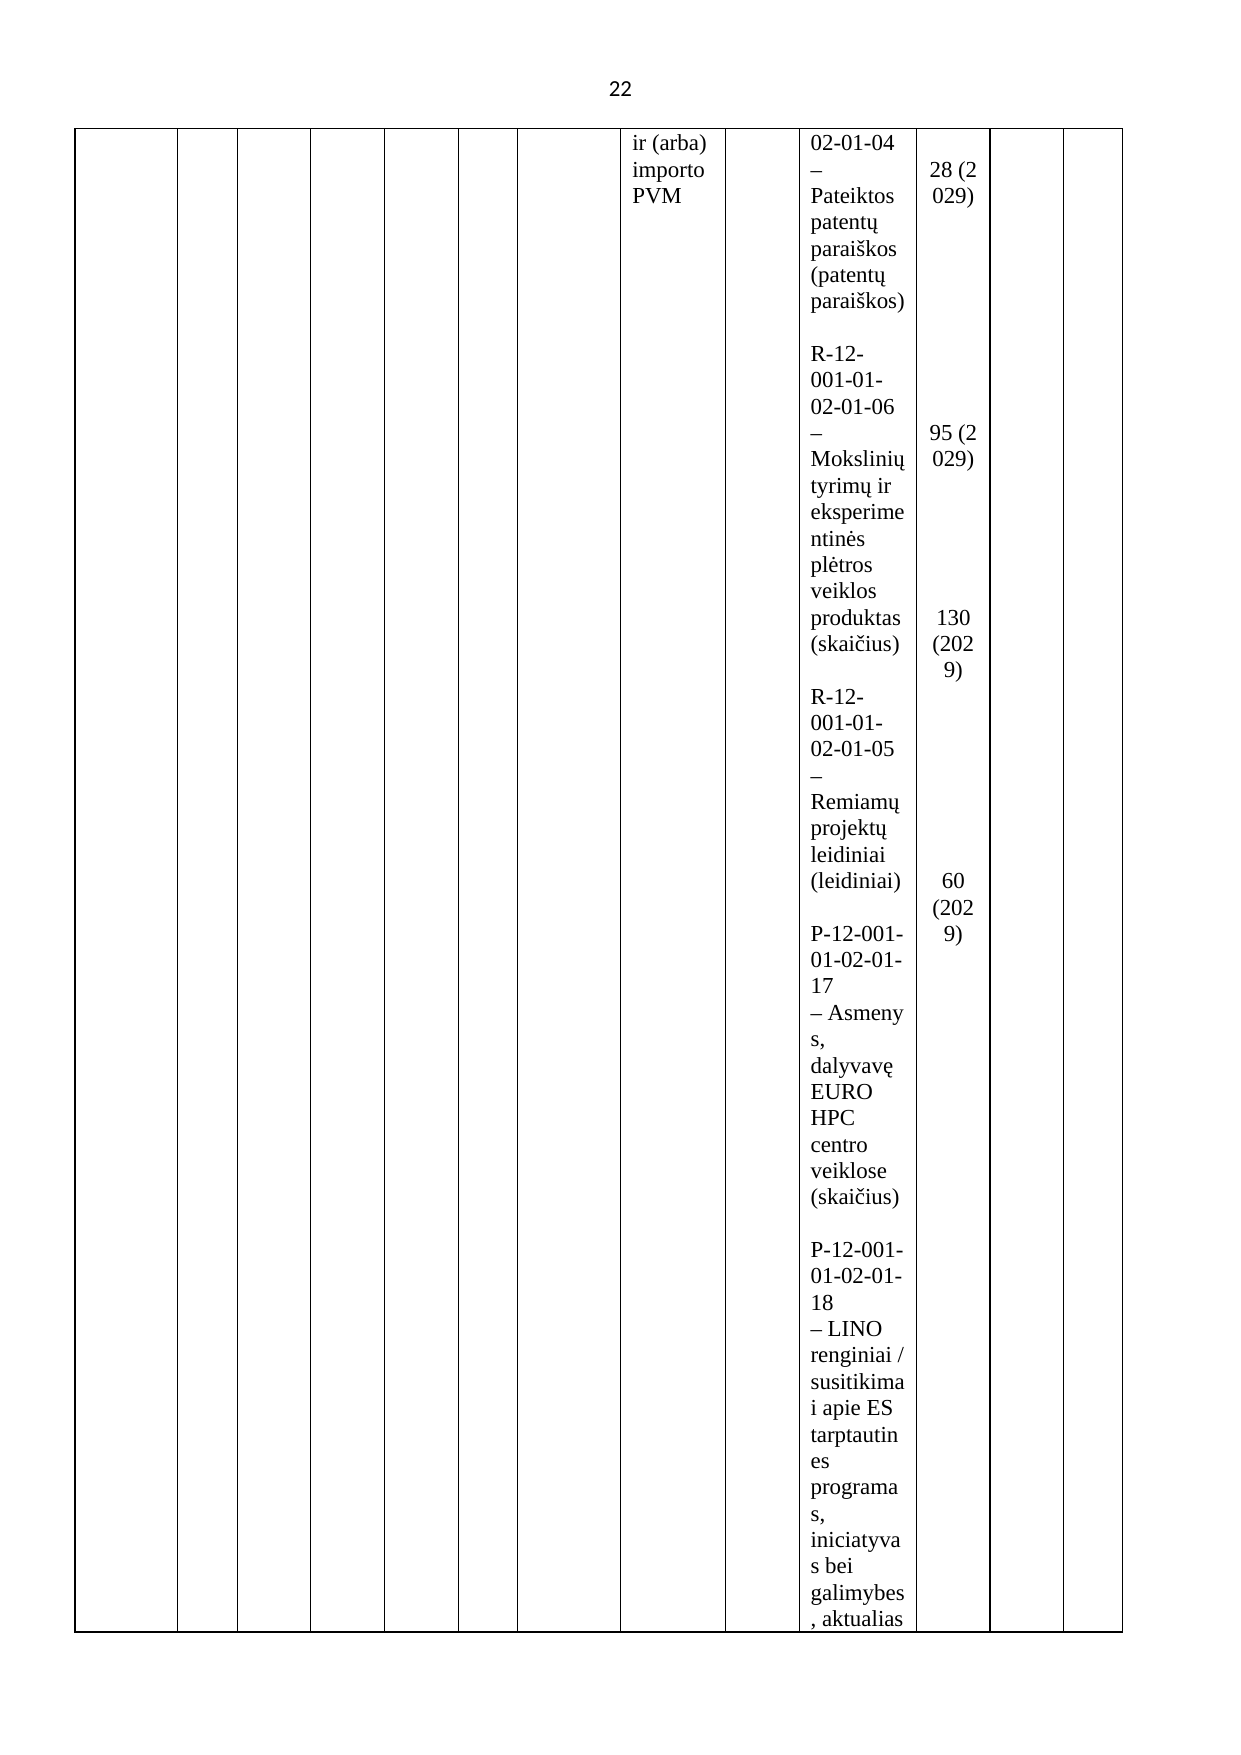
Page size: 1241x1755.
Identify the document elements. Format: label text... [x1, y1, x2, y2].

table_cell [76, 129, 177, 1631]
table_cell 28 (2029) 95 (2029) 130 (2029) 60 (2029) [917, 129, 989, 1631]
table_cell [991, 129, 1063, 1631]
table_cell ir (arba) importo PVM [621, 129, 725, 1631]
table_cell [385, 129, 458, 1631]
table_cell - [1064, 129, 1122, 1631]
table_cell [726, 129, 799, 1631]
table_cell [459, 129, 517, 1631]
table_cell 02-01-04 – Pateiktos patentų paraiškos (patentų paraiškos) R-12-001-01-02-01-06 – Mokslinių tyrimų ir eksperimentinės plėtros veiklos produktas (skaičius) R-12-001-01-02-01-05 – Remiamų projektų leidiniai (leidiniai) P-12-001-01-02-01-17 – Asmenys, dalyvavę EURO HPC centro veiklose (skaičius) P-12-001-01-02-01-18 – LINO renginiai / susitikimai apie ES tarptautines programas, iniciatyvas bei galimybes, aktualias [800, 129, 916, 1631]
table_cell [518, 129, 620, 1631]
table_cell [238, 129, 310, 1631]
table_cell [311, 129, 384, 1631]
table_cell [178, 129, 237, 1631]
